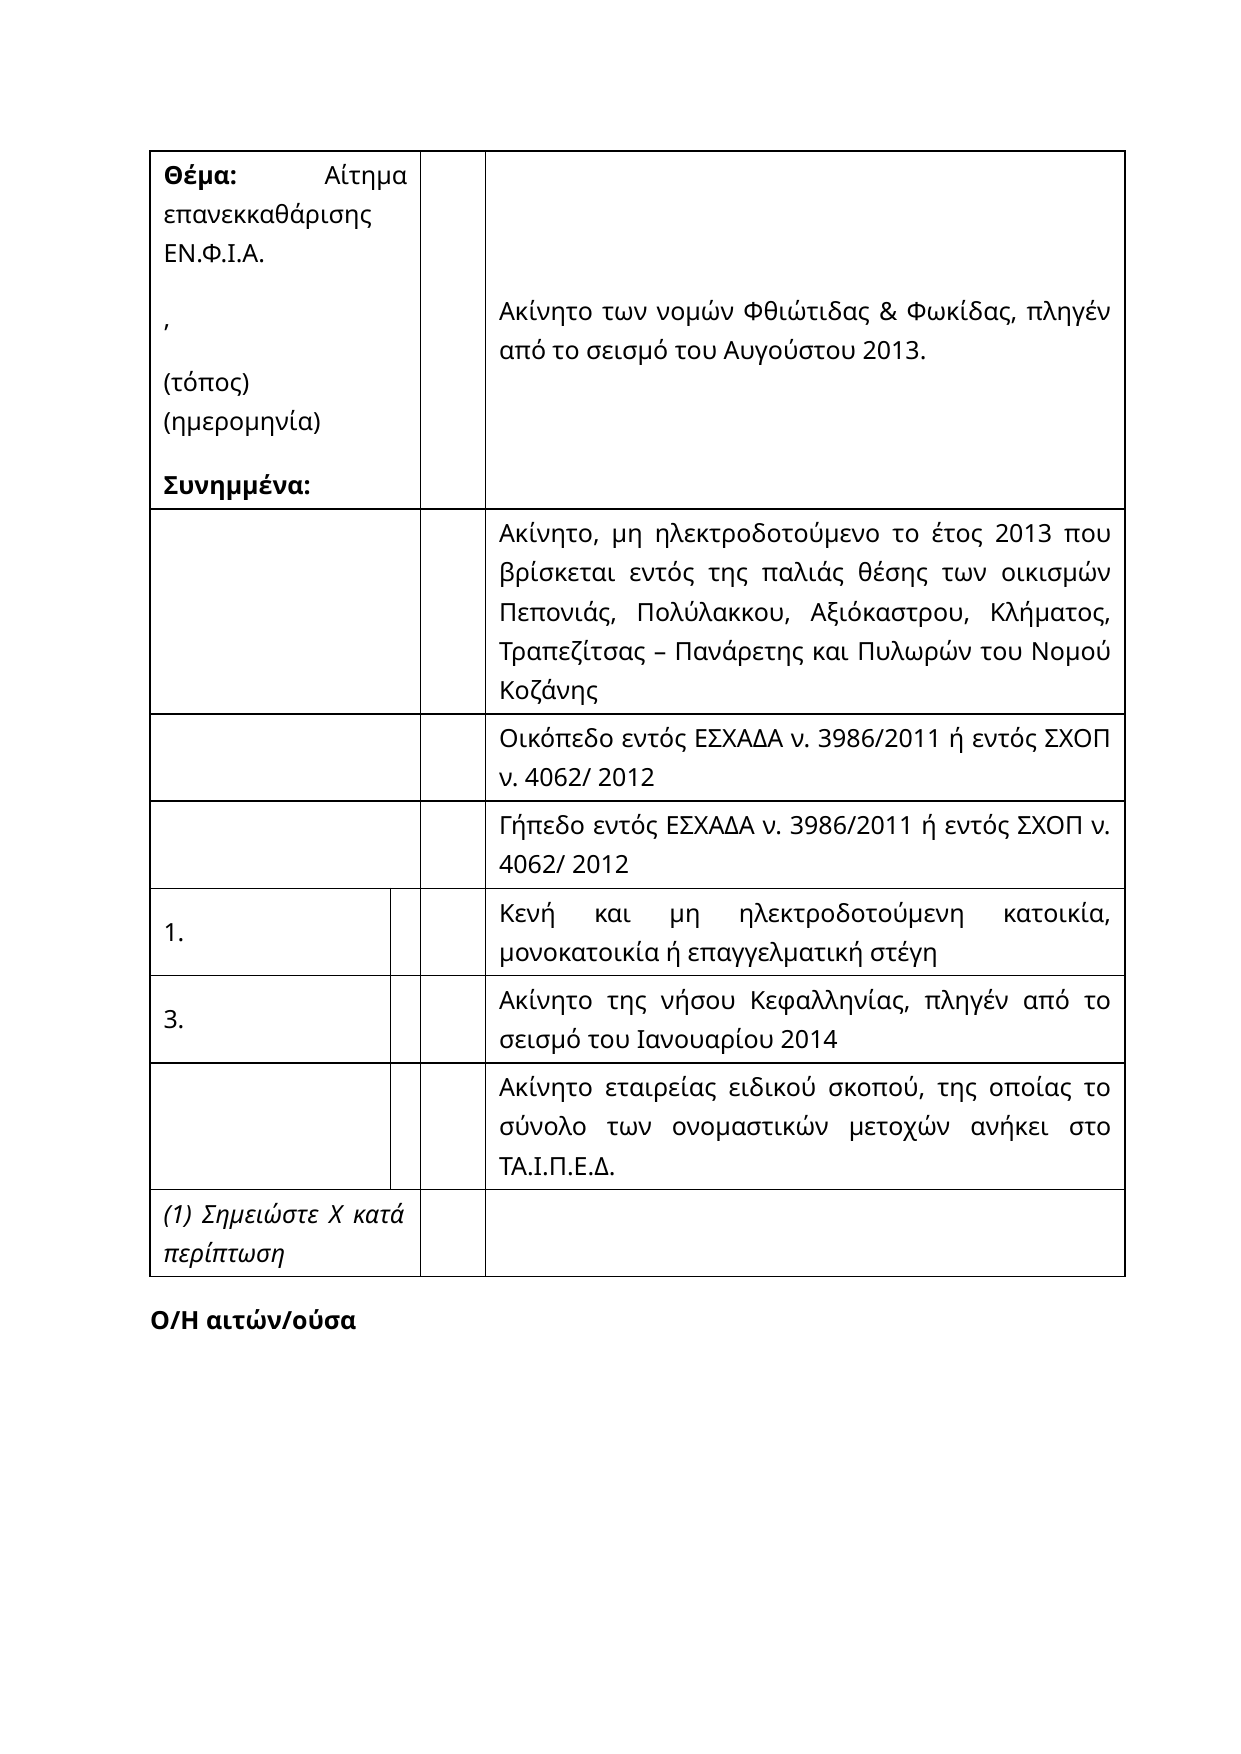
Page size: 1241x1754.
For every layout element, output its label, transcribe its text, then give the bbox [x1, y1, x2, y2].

table_cell [421, 802, 485, 887]
table_cell Θέμα: Αίτημα επανεκκαθάρισης ΕΝ.Φ.Ι.Α. , (τόπος) (ημερομηνία) Συνημμένα: [151, 152, 420, 508]
table_cell [391, 889, 420, 975]
table_cell [391, 976, 420, 1062]
table_cell Ακίνητο της νήσου Κεφαλληνίας, πληγέν από το σεισμό του Ιανουαρίου 2014 [486, 976, 1124, 1062]
table_cell [421, 976, 485, 1062]
table_cell [486, 1190, 1124, 1276]
table_cell [421, 152, 485, 508]
table_cell Κενή και μη ηλεκτροδοτούμενη κατοικία, μονοκατοικία ή επαγγελματική στέγη [486, 889, 1124, 975]
table_cell [421, 889, 485, 975]
table_cell 1. [151, 889, 390, 975]
table_cell Ακίνητο, μη ηλεκτροδοτούμενο το έτος 2013 που βρίσκεται εντός της παλιάς θέσης των οικισμών Πεπονιάς, Πολύλακκου, Αξιόκαστρου, Κλήματος, Τραπεζίτσας – Πανάρετης και Πυλωρών του Νομού Κοζάνης [486, 510, 1124, 713]
table_cell Ακίνητο εταιρείας ειδικού σκοπού, της οποίας το σύνολο των ονομαστικών μετοχών ανήκει στο ΤΑ.Ι.Π.Ε.Δ. [486, 1064, 1124, 1188]
table_cell [151, 802, 420, 887]
table_cell Ακίνητο των νομών Φθιώτιδας & Φωκίδας, πληγέν από το σεισμό του Αυγούστου 2013. [486, 152, 1124, 508]
text Ο/Η αιτών/ούσα [150, 1302, 1090, 1336]
table_cell [151, 1064, 390, 1188]
table_cell [421, 1064, 485, 1188]
table_cell [421, 715, 485, 800]
table_cell [151, 715, 420, 800]
table_cell [421, 510, 485, 713]
table_cell Γήπεδο εντός ΕΣΧΑΔΑ ν. 3986/2011 ή εντός ΣΧΟΠ ν. 4062/ 2012 [486, 802, 1124, 887]
table_cell [151, 510, 420, 713]
table_cell 3. [151, 976, 390, 1062]
table_cell [421, 1190, 485, 1276]
table_cell [391, 1064, 420, 1188]
table_cell Οικόπεδο εντός ΕΣΧΑΔΑ ν. 3986/2011 ή εντός ΣΧΟΠ ν. 4062/ 2012 [486, 715, 1124, 800]
table_cell (1) Σημειώστε Χ κατά περίπτωση [151, 1190, 420, 1276]
